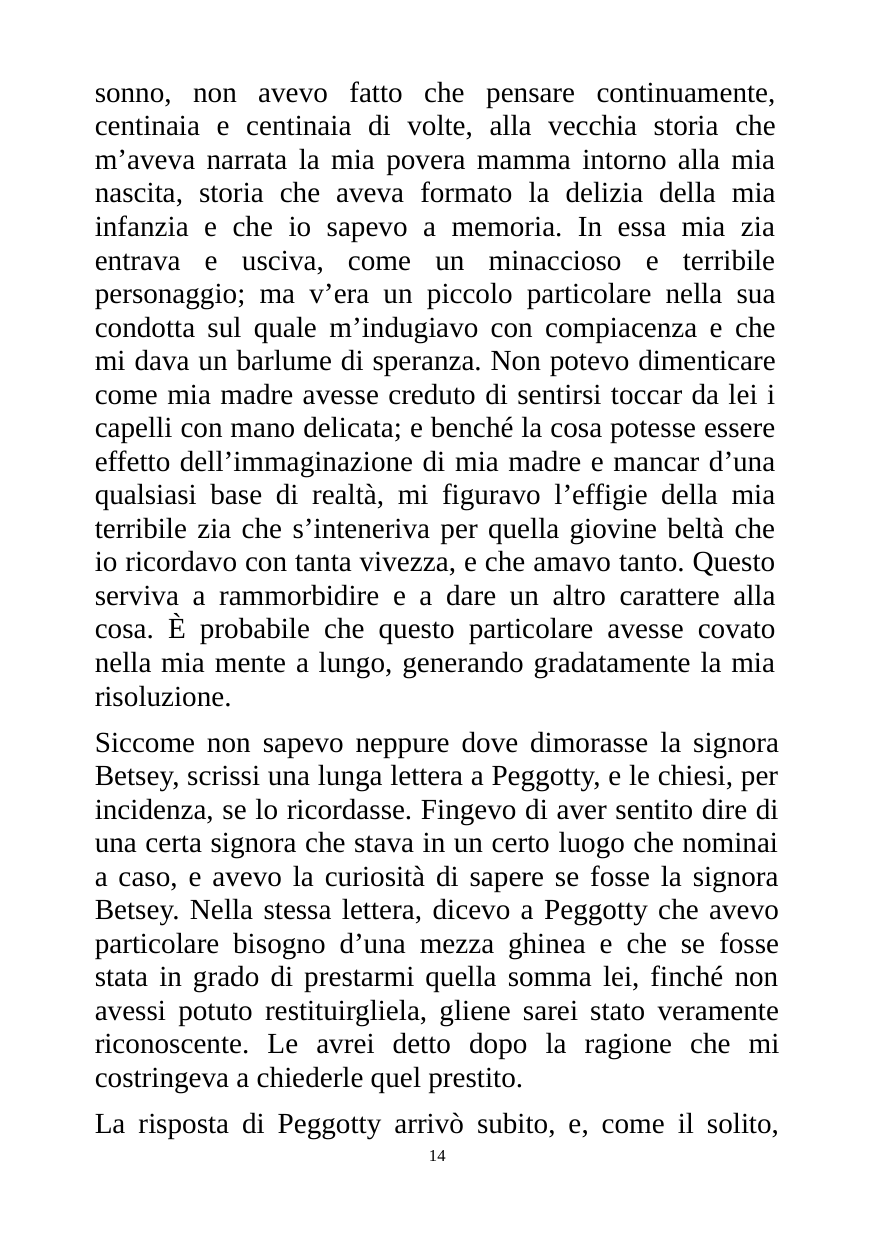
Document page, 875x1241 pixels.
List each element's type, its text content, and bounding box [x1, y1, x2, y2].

text La risposta di Peggotty arrivò subito, e, come il solito, [94, 1106, 779, 1140]
text sonno, non avevo fatto che pensare continuamente, centinaia e centinaia di volte, alla vecchia storia che m’aveva narrata la mia povera mamma intorno alla mia nascita, storia che aveva formato la delizia della mia infanzia e che io sapevo a memoria. In essa mia zia entrava e usciva, come un minaccioso e terribile personaggio; ma v’era un piccolo particolare nella sua condotta sul quale m’indugiavo con compiacenza e che mi dava un barlume di speranza. Non potevo dimenticare come mia madre avesse creduto di sentirsi toccar da lei i capelli con mano delicata; e benché la cosa potesse essere effetto dell’immaginazione di mia madre e mancar d’una qualsiasi base di realtà, mi figuravo l’effigie della mia terribile zia che s’inteneriva per quella giovine beltà che io ricordavo con tanta vivezza, e che amavo tanto. Questo serviva a rammorbidire e a dare un altro carattere alla cosa. È probabile che questo particolare avesse covato nella mia mente a lungo, generando gradatamente la mia risoluzione. [94, 75, 776, 712]
text Siccome non sapevo neppure dove dimorasse la signora Betsey, scrissi una lunga lettera a Peggotty, e le chiesi, per incidenza, se lo ricordasse. Fingevo di aver sentito dire di una certa signora che stava in un certo luogo che nominai a caso, e avevo la curiosità di sapere se fosse la signora Betsey. Nella stessa lettera, dicevo a Peggotty che avevo particolare bisogno d’una mezza ghinea e che se fosse stata in grado di prestarmi quella somma lei, finché non avessi potuto restituirgliela, gliene sarei stato veramente riconoscente. Le avrei detto dopo la ragione che mi costringeva a chiederle quel prestito. [94, 725, 779, 1094]
